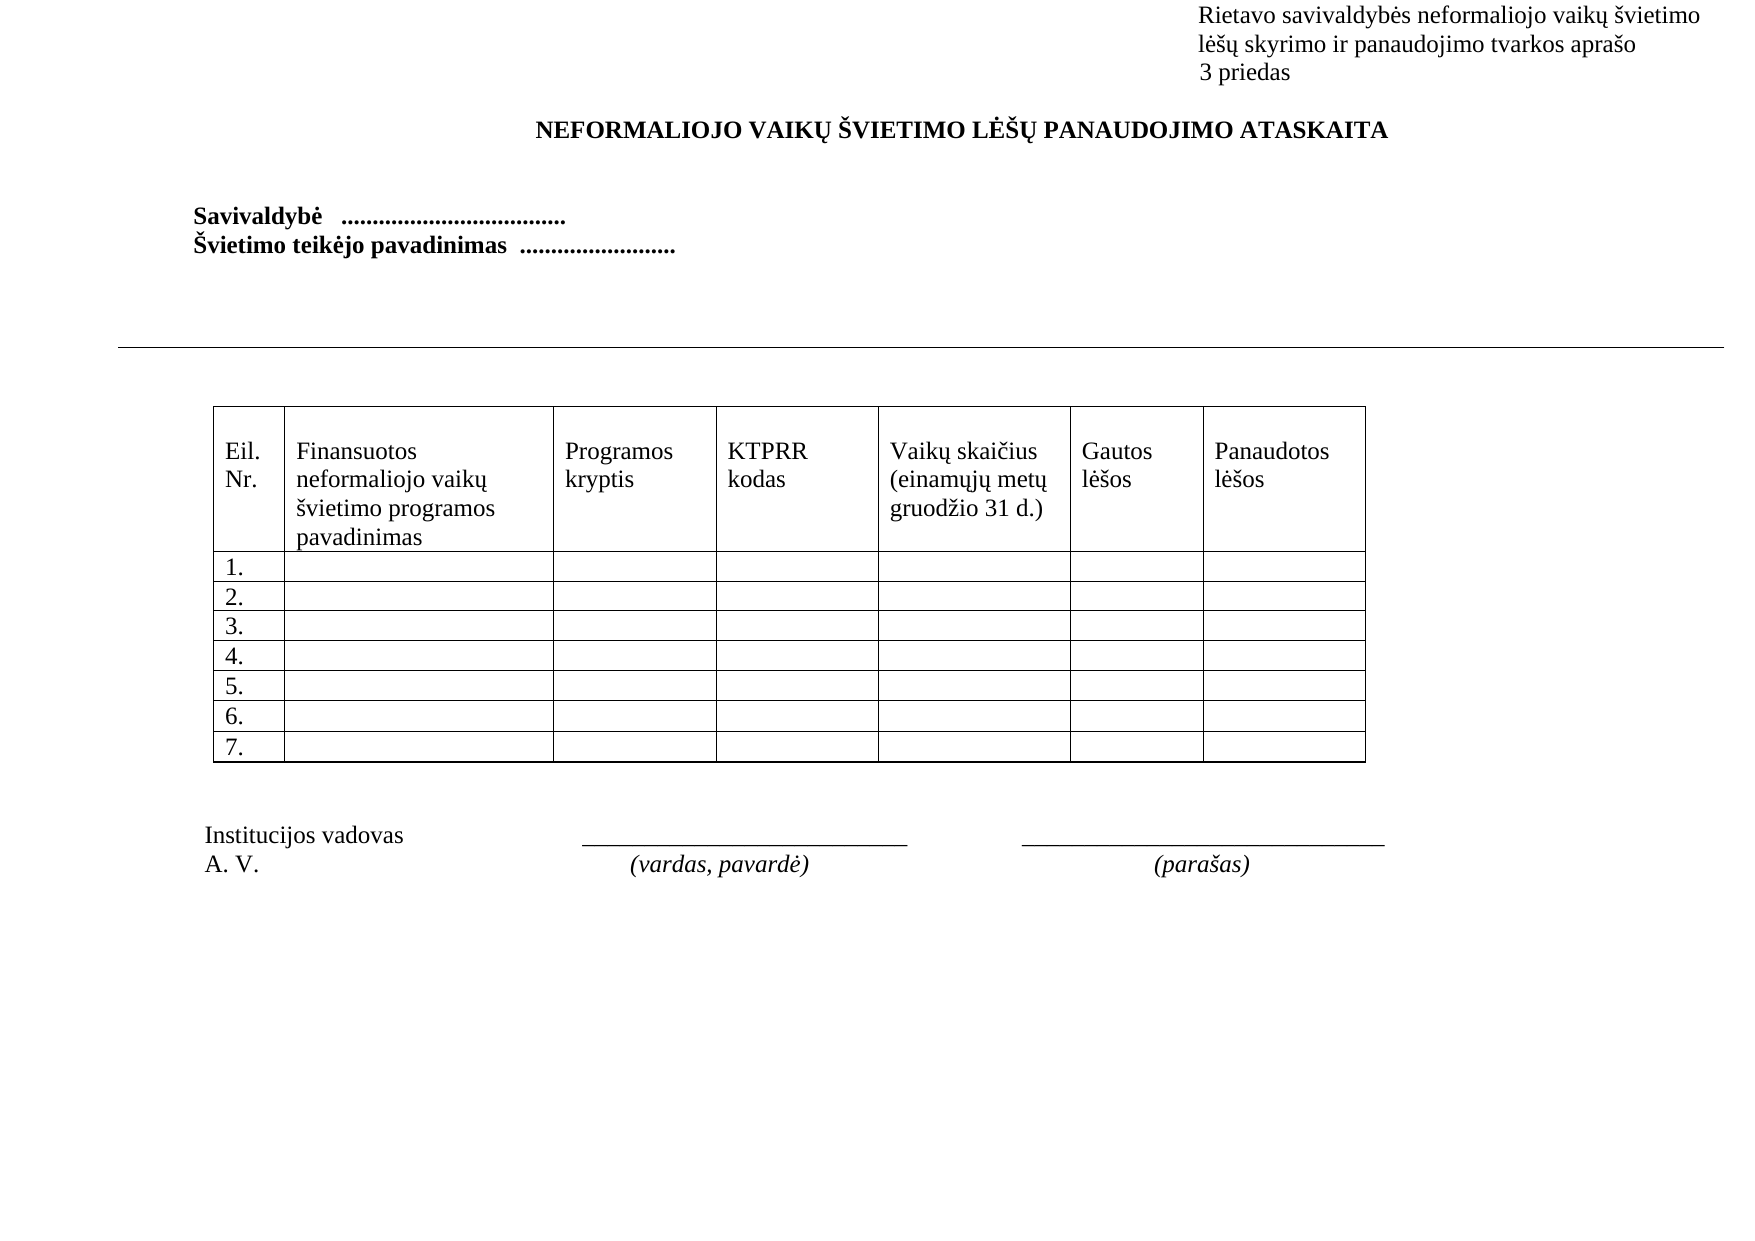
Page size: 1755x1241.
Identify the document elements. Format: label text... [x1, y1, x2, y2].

table_cell [717, 552, 878, 581]
table_cell [1071, 582, 1203, 610]
table_header Eil. Nr. [214, 407, 284, 551]
table_cell [1071, 671, 1203, 700]
text Švietimo teikėjo pavadinimas ......................... [118, 230, 1724, 259]
text Savivaldybė .................................... [118, 201, 1724, 230]
table_cell [1204, 552, 1365, 581]
table_header Vaikų skaičius (einamųjų metų gruodžio 31 d.) [879, 407, 1070, 551]
table_cell [554, 641, 716, 670]
table_cell [1071, 611, 1203, 640]
table_cell [1204, 732, 1365, 761]
table_cell [285, 701, 553, 731]
table_cell [717, 611, 878, 640]
table_cell [879, 732, 1070, 761]
table_cell [879, 701, 1070, 731]
table_header Institucijos vadovas A. V. [118, 820, 436, 917]
table_cell [554, 582, 716, 610]
table_cell [1204, 671, 1365, 700]
table_cell [554, 671, 716, 700]
table_cell 5. [214, 671, 284, 700]
table_cell [1204, 641, 1365, 670]
table_cell [879, 671, 1070, 700]
table_cell [1071, 701, 1203, 731]
table_cell [717, 582, 878, 610]
table_header KTPRR kodas [717, 407, 878, 551]
table_cell 4. [214, 641, 284, 670]
table_cell [554, 611, 716, 640]
table_header Programos kryptis [554, 407, 716, 551]
table_cell 3. [214, 611, 284, 640]
table_cell [717, 671, 878, 700]
table_cell [717, 732, 878, 761]
table_cell [554, 552, 716, 581]
text Rietavo savivaldybės neformaliojo vaikų švietimo lėšų skyrimo ir panaudojimo tvarkos aprašo [1198, 0, 1724, 57]
table_cell [717, 701, 878, 731]
table_cell [285, 552, 553, 581]
table_cell [554, 732, 716, 761]
table_cell 6. [214, 701, 284, 731]
text 3 priedas [118, 57, 1724, 86]
table_cell [1071, 552, 1203, 581]
table_cell [879, 552, 1070, 581]
table_cell [285, 641, 553, 670]
table_cell [285, 611, 553, 640]
table_cell [285, 732, 553, 761]
table_cell [717, 641, 878, 670]
table_cell [1071, 732, 1203, 761]
table_cell [879, 641, 1070, 670]
table_cell 1. [214, 552, 284, 581]
table_header Finansuotos neformaliojo vaikų švietimo programos pavadinimas [285, 407, 553, 551]
table_cell [879, 611, 1070, 640]
table_cell [554, 701, 716, 731]
table_cell [1071, 641, 1203, 670]
table_header Panaudotos lėšos [1204, 407, 1365, 551]
table_cell [285, 582, 553, 610]
table_header __________________________ (vardas, pavardė) [436, 820, 931, 917]
table_cell [285, 671, 553, 700]
table_cell 7. [214, 732, 284, 761]
table_cell 2. [214, 582, 284, 610]
text NEFORMALIOJO VAIKŲ ŠVIETIMO LĖŠŲ PANAUDOJIMO ATASKAITA [118, 115, 1724, 144]
table_header Gautos lėšos [1071, 407, 1203, 551]
table_cell [1204, 611, 1365, 640]
table_cell [879, 582, 1070, 610]
table_cell [1204, 582, 1365, 610]
table_header _____________________________ (parašas) [931, 820, 1400, 917]
table_cell [1204, 701, 1365, 731]
